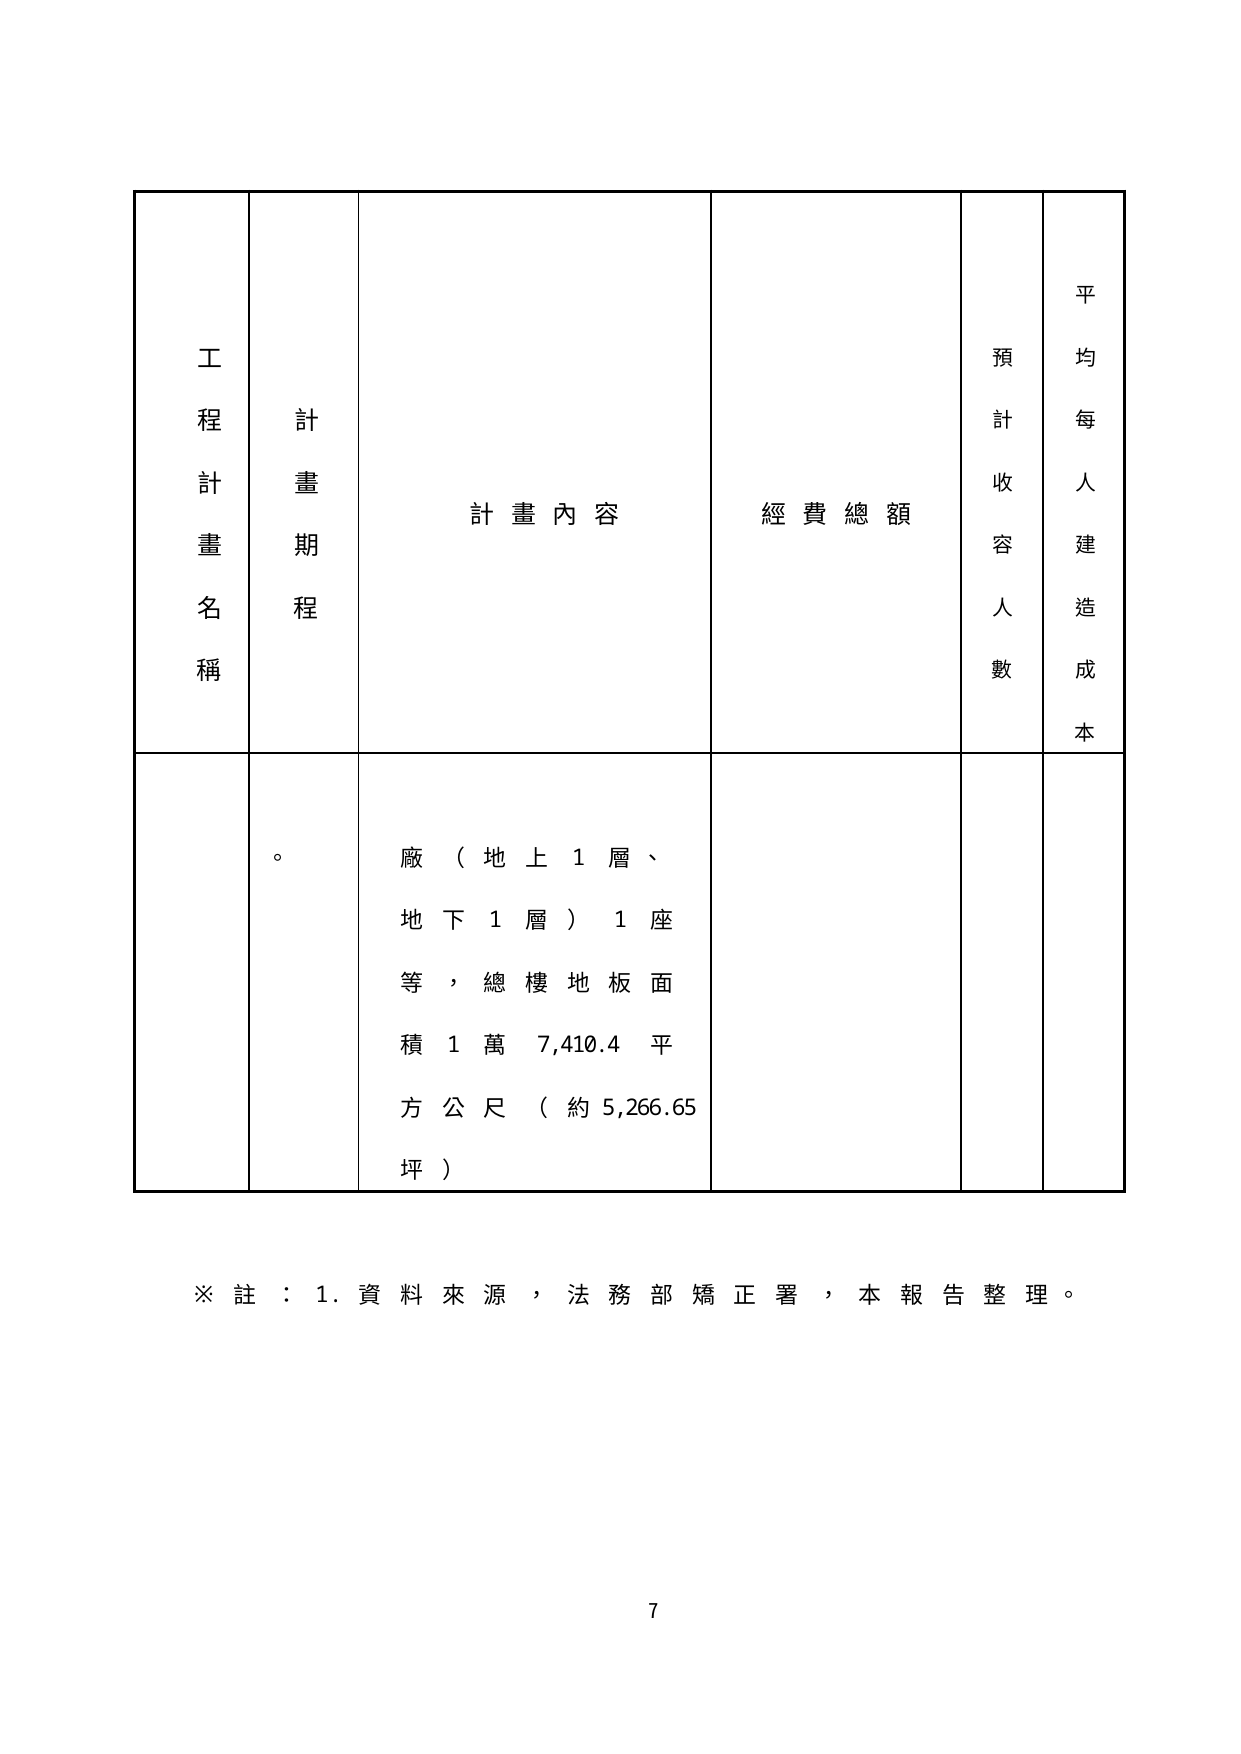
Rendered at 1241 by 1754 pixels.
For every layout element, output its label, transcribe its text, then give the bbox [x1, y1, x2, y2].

table_header 預計收容人數 [962, 193, 1042, 752]
table_cell [1044, 754, 1123, 1189]
text ※註：1.資料來源，法務部矯正署，本報告整理。 [124, 1252, 1090, 1314]
table_header 工程計畫名稱 [136, 193, 248, 752]
table_header 平均每人建造成本 [1044, 193, 1123, 752]
table_header 計畫內容 [359, 193, 710, 752]
table_cell [962, 754, 1042, 1189]
table_cell [712, 754, 960, 1189]
table_cell [136, 754, 248, 1189]
table_header 經費總額 [712, 193, 960, 752]
table_header 計畫期程 [250, 193, 358, 752]
table_cell 。 [250, 754, 358, 1189]
table_cell 廠（地上1層、地下1層）1座等，總樓地板面積1萬7,410.4平方公尺（約5,266.65坪） [359, 754, 710, 1189]
